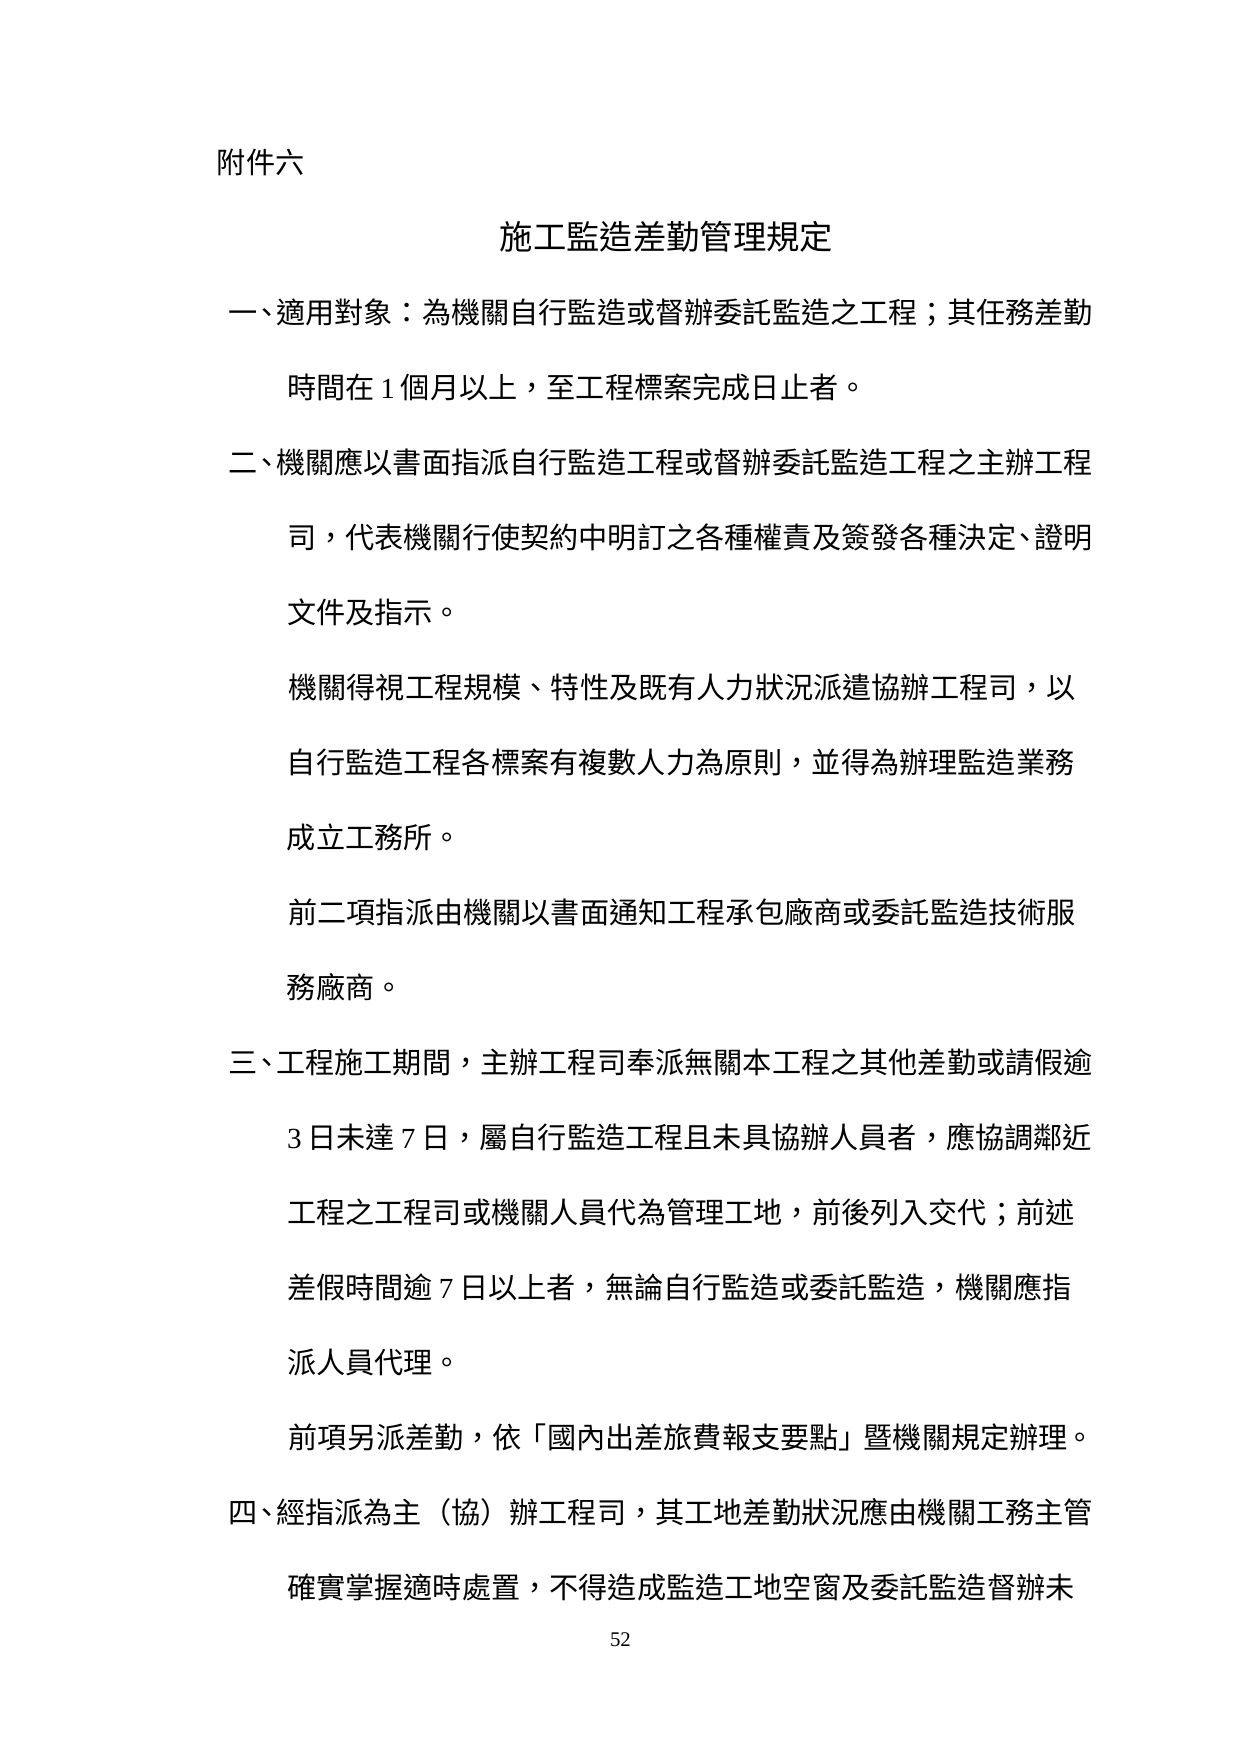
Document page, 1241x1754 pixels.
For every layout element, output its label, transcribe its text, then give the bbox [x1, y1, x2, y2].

text 前二項指派由機關以書面通知工程承包廠商或委託監造技術服務廠商。 [287, 873, 1092, 1023]
text 附件六 [148, 123, 1092, 198]
text 一、適用對象：為機關自行監造或督辦委託監造之工程；其任務差勤時間在1個月以上，至工程標案完成日止者。 [228, 273, 1092, 423]
text 四、經指派為主（協）辦工程司，其工地差勤狀況應由機關工務主管確實掌握適時處置，不得造成監造工地空窗及委託監造督辦未 [228, 1473, 1092, 1623]
text 二、機關應以書面指派自行監造工程或督辦委託監造工程之主辦工程司，代表機關行使契約中明訂之各種權責及簽發各種決定、證明文件及指示。 [228, 423, 1092, 648]
text 施工監造差勤管理規定 [148, 198, 1092, 273]
text 三、工程施工期間，主辦工程司奉派無關本工程之其他差勤或請假逾3日未達7日，屬自行監造工程且未具協辦人員者，應協調鄰近工程之工程司或機關人員代為管理工地，前後列入交代；前述差假時間逾7日以上者，無論自行監造或委託監造，機關應指派人員代理。 [228, 1023, 1092, 1398]
text 前項另派差勤，依「國內出差旅費報支要點」暨機關規定辦理。 [288, 1398, 1092, 1473]
text 機關得視工程規模、特性及既有人力狀況派遣協辦工程司，以自行監造工程各標案有複數人力為原則，並得為辦理監造業務成立工務所。 [287, 648, 1092, 873]
